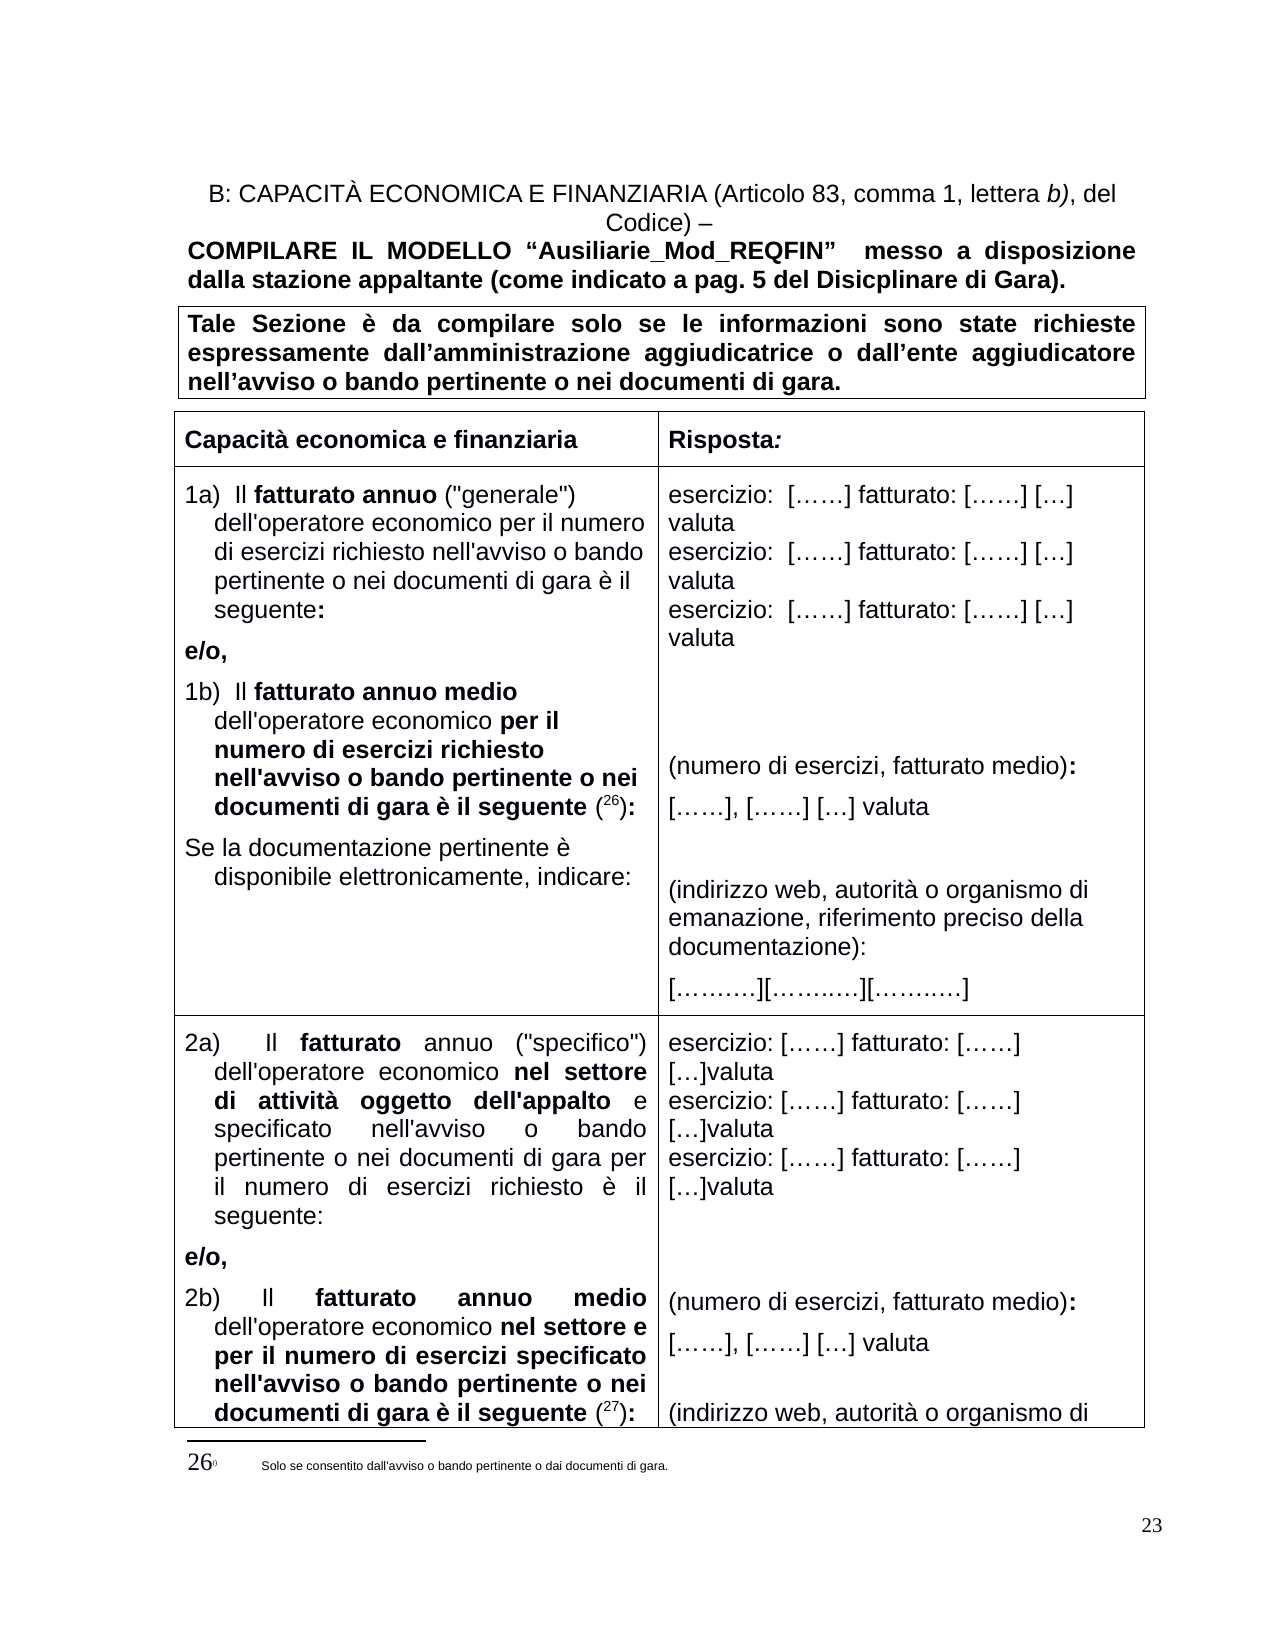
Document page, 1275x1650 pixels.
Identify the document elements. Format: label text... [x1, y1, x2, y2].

title COMPILARE IL MODELLO “Ausiliarie_Mod_REQFIN” messo a disposizione dalla stazione appaltante (come indicato a pag. 5 del Disicplinare di Gara). [187, 236, 1137, 294]
table_header Risposta: [659, 412, 1144, 466]
title B: Capacità economica e finanziaria (Articolo 83, comma 1, lettera b), del Codice) – [187, 179, 1137, 236]
table_cell esercizio: [……] fatturato: [……] […]valuta esercizio: [……] fatturato: [……] […]valuta esercizio: [……] fatturato: [……] […]valuta (numero di esercizi, fatturato medio): [……], [……] […] valuta (indirizzo web, autorità o organismo di [659, 1016, 1144, 1427]
table_header Capacità economica e finanziaria [175, 412, 658, 466]
text Tale Sezione è da compilare solo se le informazioni sono state richieste espressamente dall’amministrazione aggiudicatrice o dall’ente aggiudicatore nell’avviso o bando pertinente o nei documenti di gara. [179, 307, 1145, 398]
table_cell 2a) Il fatturato annuo ("specifico") dell'operatore economico nel settore di attività oggetto dell'appalto e specificato nell'avviso o bando pertinente o nei documenti di gara per il numero di esercizi richiesto è il seguente: e/o, 2b) Il fatturato annuo medio dell'operatore economico nel settore e per il numero di esercizi specificato nell'avviso o bando pertinente o nei documenti di gara è il seguente (): Se la documentazione pertinente è disponibile elettronicamente, indicare: [175, 1016, 658, 1427]
table_cell esercizio: [……] fatturato: [……] […] valuta esercizio: [……] fatturato: [……] […] valuta esercizio: [……] fatturato: [……] […] valuta (numero di esercizi, fatturato medio): [……], [……] […] valuta (indirizzo web, autorità o organismo di emanazione, riferimento preciso della documentazione): […….…][……..…][……..…] [659, 467, 1144, 1014]
table_cell 1a) Il fatturato annuo ("generale") dell'operatore economico per il numero di esercizi richiesto nell'avviso o bando pertinente o nei documenti di gara è il seguente: e/o, 1b) Il fatturato annuo medio dell'operatore economico per il numero di esercizi richiesto nell'avviso o bando pertinente o nei documenti di gara è il seguente (): Se la documentazione pertinente è disponibile elettronicamente, indicare: [175, 467, 658, 1014]
